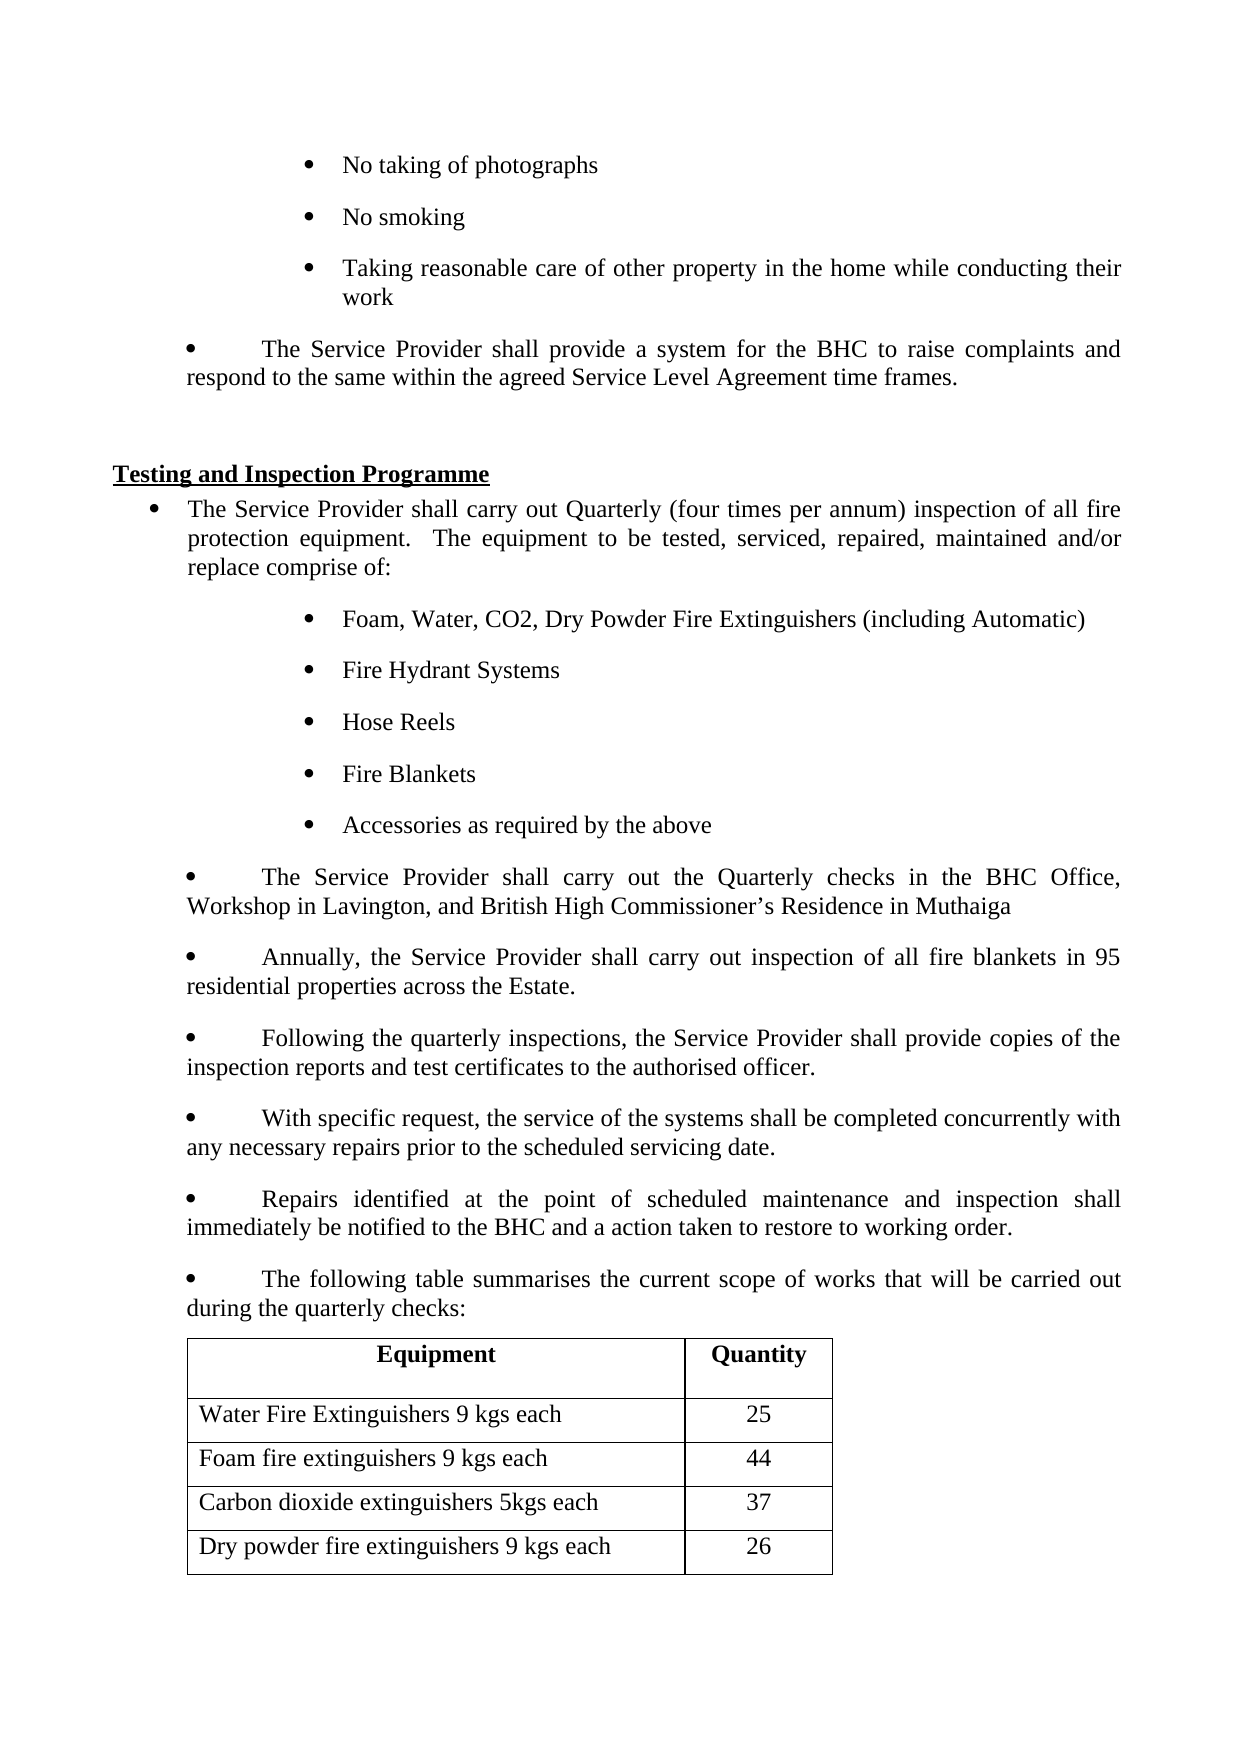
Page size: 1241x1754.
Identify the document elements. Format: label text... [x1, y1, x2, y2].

list Fire Hydrant Systems [304, 655, 1122, 684]
table_cell 37 [686, 1487, 832, 1530]
list The Service Provider shall provide a system for the BHC to raise complaints and respond to the same within the agreed Service Level Agreement time frames. [186, 334, 1122, 391]
table_cell 44 [686, 1443, 832, 1486]
list Accessories as required by the above [304, 810, 1122, 839]
list Repairs identified at the point of scheduled maintenance and inspection shall immediately be notified to the BHC and a action taken to restore to working order. [186, 1184, 1122, 1241]
table_cell Foam fire extinguishers 9 kgs each [188, 1443, 684, 1486]
table_header Equipment [188, 1339, 684, 1398]
list The Service Provider shall carry out Quarterly (four times per annum) inspection of all fire protection equipment. The equipment to be tested, serviced, repaired, maintained and/or replace comprise of: [150, 494, 1122, 581]
table_cell Water Fire Extinguishers 9 kgs each [188, 1399, 684, 1442]
list No taking of photographs [304, 150, 1122, 179]
list With specific request, the service of the systems shall be completed concurrently with any necessary repairs prior to the scheduled servicing date. [186, 1103, 1122, 1161]
table_cell 26 [686, 1531, 832, 1574]
list Fire Blankets [304, 759, 1122, 787]
text Testing and Inspection Programme [112, 459, 1122, 488]
table_header Quantity [686, 1339, 832, 1398]
list No smoking [304, 202, 1122, 230]
table_cell Carbon dioxide extinguishers 5kgs each [188, 1487, 684, 1530]
list Annually, the Service Provider shall carry out inspection of all fire blankets in 95 residential properties across the Estate. [186, 942, 1122, 1000]
list Following the quarterly inspections, the Service Provider shall provide copies of the inspection reports and test certificates to the authorised officer. [186, 1023, 1122, 1080]
table_cell 25 [686, 1399, 832, 1442]
table_cell Dry powder fire extinguishers 9 kgs each [188, 1531, 684, 1574]
list Taking reasonable care of other property in the home while conducting their work [304, 253, 1122, 311]
list Foam, Water, CO2, Dry Powder Fire Extinguishers (including Automatic) [304, 604, 1122, 632]
list Hose Reels [304, 707, 1122, 736]
list The Service Provider shall carry out the Quarterly checks in the BHC Office, Workshop in Lavington, and British High Commissioner’s Residence in Muthaiga [186, 862, 1122, 919]
list The following table summarises the current scope of works that will be carried out during the quarterly checks: [186, 1264, 1122, 1322]
